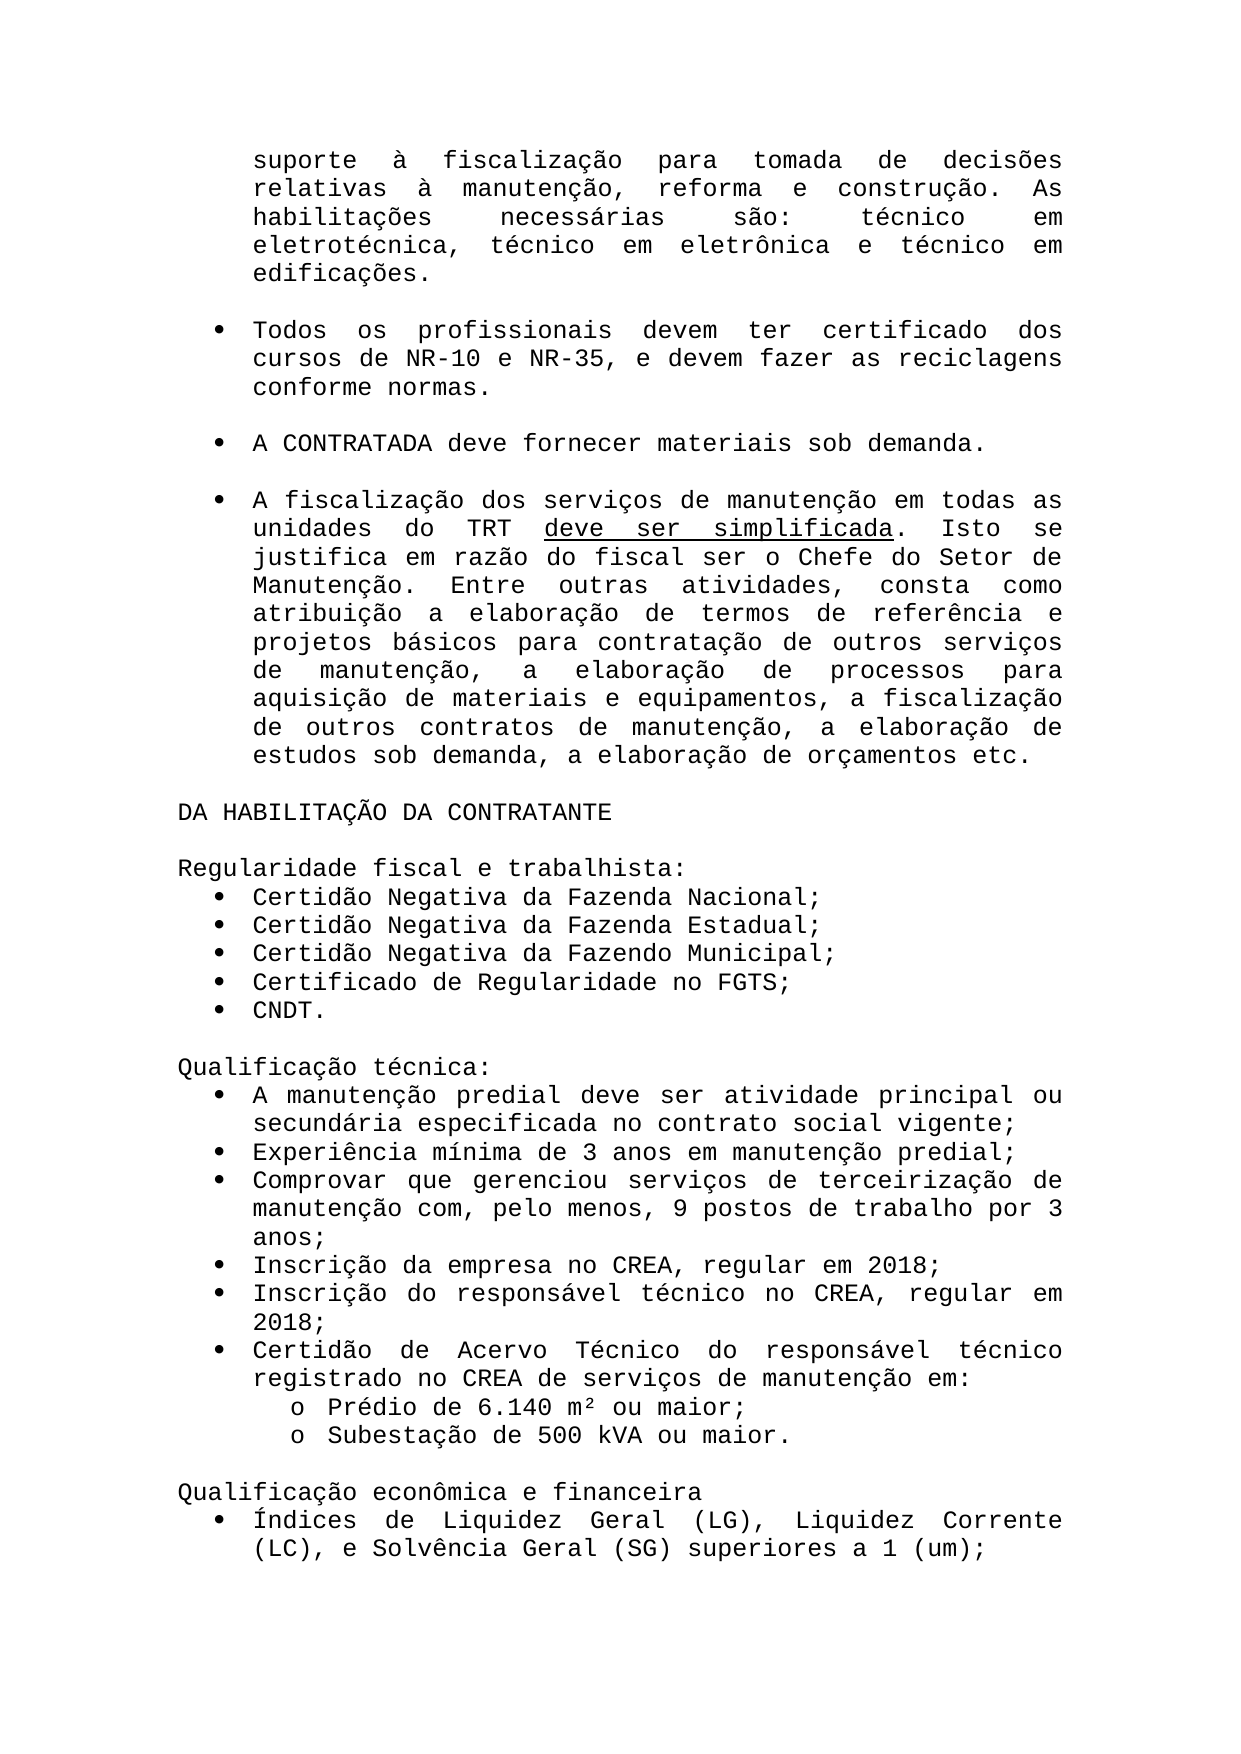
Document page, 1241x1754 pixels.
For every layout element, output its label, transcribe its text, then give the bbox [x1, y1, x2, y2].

list CNDT. [215, 998, 1063, 1026]
list Certidão de Acervo Técnico do responsável técnico registrado no CREA de serviços de manutenção em: [215, 1338, 1063, 1394]
list Comprovar que gerenciou serviços de terceirização de manutenção com, pelo menos, 9 postos de trabalho por 3 anos; [215, 1168, 1063, 1253]
list A manutenção predial deve ser atividade principal ou secundária especificada no contrato social vigente; [215, 1083, 1063, 1139]
list Subestação de 500 kVA ou maior. [290, 1423, 1063, 1451]
text Qualificação técnica: [177, 1054, 1063, 1083]
list Certidão Negativa da Fazenda Estadual; [215, 913, 1063, 941]
list Prédio de 6.140 m² ou maior; [290, 1394, 1063, 1423]
list A CONTRATADA deve fornecer materiais sob demanda. [215, 431, 1063, 459]
list Certidão Negativa da Fazenda Nacional; [215, 884, 1063, 913]
list suporte à fiscalização para tomada de decisões relativas à manutenção, reforma e construção. As habilitações necessárias são: técnico em eletrotécnica, técnico em eletrônica e técnico em edificações. [215, 148, 1063, 289]
list Índices de Liquidez Geral (LG), Liquidez Corrente (LC), e Solvência Geral (SG) superiores a 1 (um); [215, 1508, 1063, 1564]
list Inscrição do responsável técnico no CREA, regular em 2018; [215, 1281, 1063, 1338]
text DA HABILITAÇÃO DA CONTRATANTE [177, 799, 1063, 828]
list Inscrição da empresa no CREA, regular em 2018; [215, 1253, 1063, 1281]
list Certidão Negativa da Fazendo Municipal; [215, 941, 1063, 969]
list Todos os profissionais devem ter certificado dos cursos de NR-10 e NR-35, e devem fazer as reciclagens conforme normas. [215, 318, 1063, 403]
text Regularidade fiscal e trabalhista: [177, 856, 1063, 884]
list Experiência mínima de 3 anos em manutenção predial; [215, 1139, 1063, 1168]
list Certificado de Regularidade no FGTS; [215, 969, 1063, 998]
text Qualificação econômica e financeira [177, 1479, 1063, 1508]
list A fiscalização dos serviços de manutenção em todas as unidades do TRT deve ser simplificada. Isto se justifica em razão do fiscal ser o Chefe do Setor de Manutenção. Entre outras atividades, consta como atribuição a elaboração de termos de referência e projetos básicos para contratação de outros serviços de manutenção, a elaboração de processos para aquisição de materiais e equipamentos, a fiscalização de outros contratos de manutenção, a elaboração de estudos sob demanda, a elaboração de orçamentos etc. [215, 488, 1063, 771]
